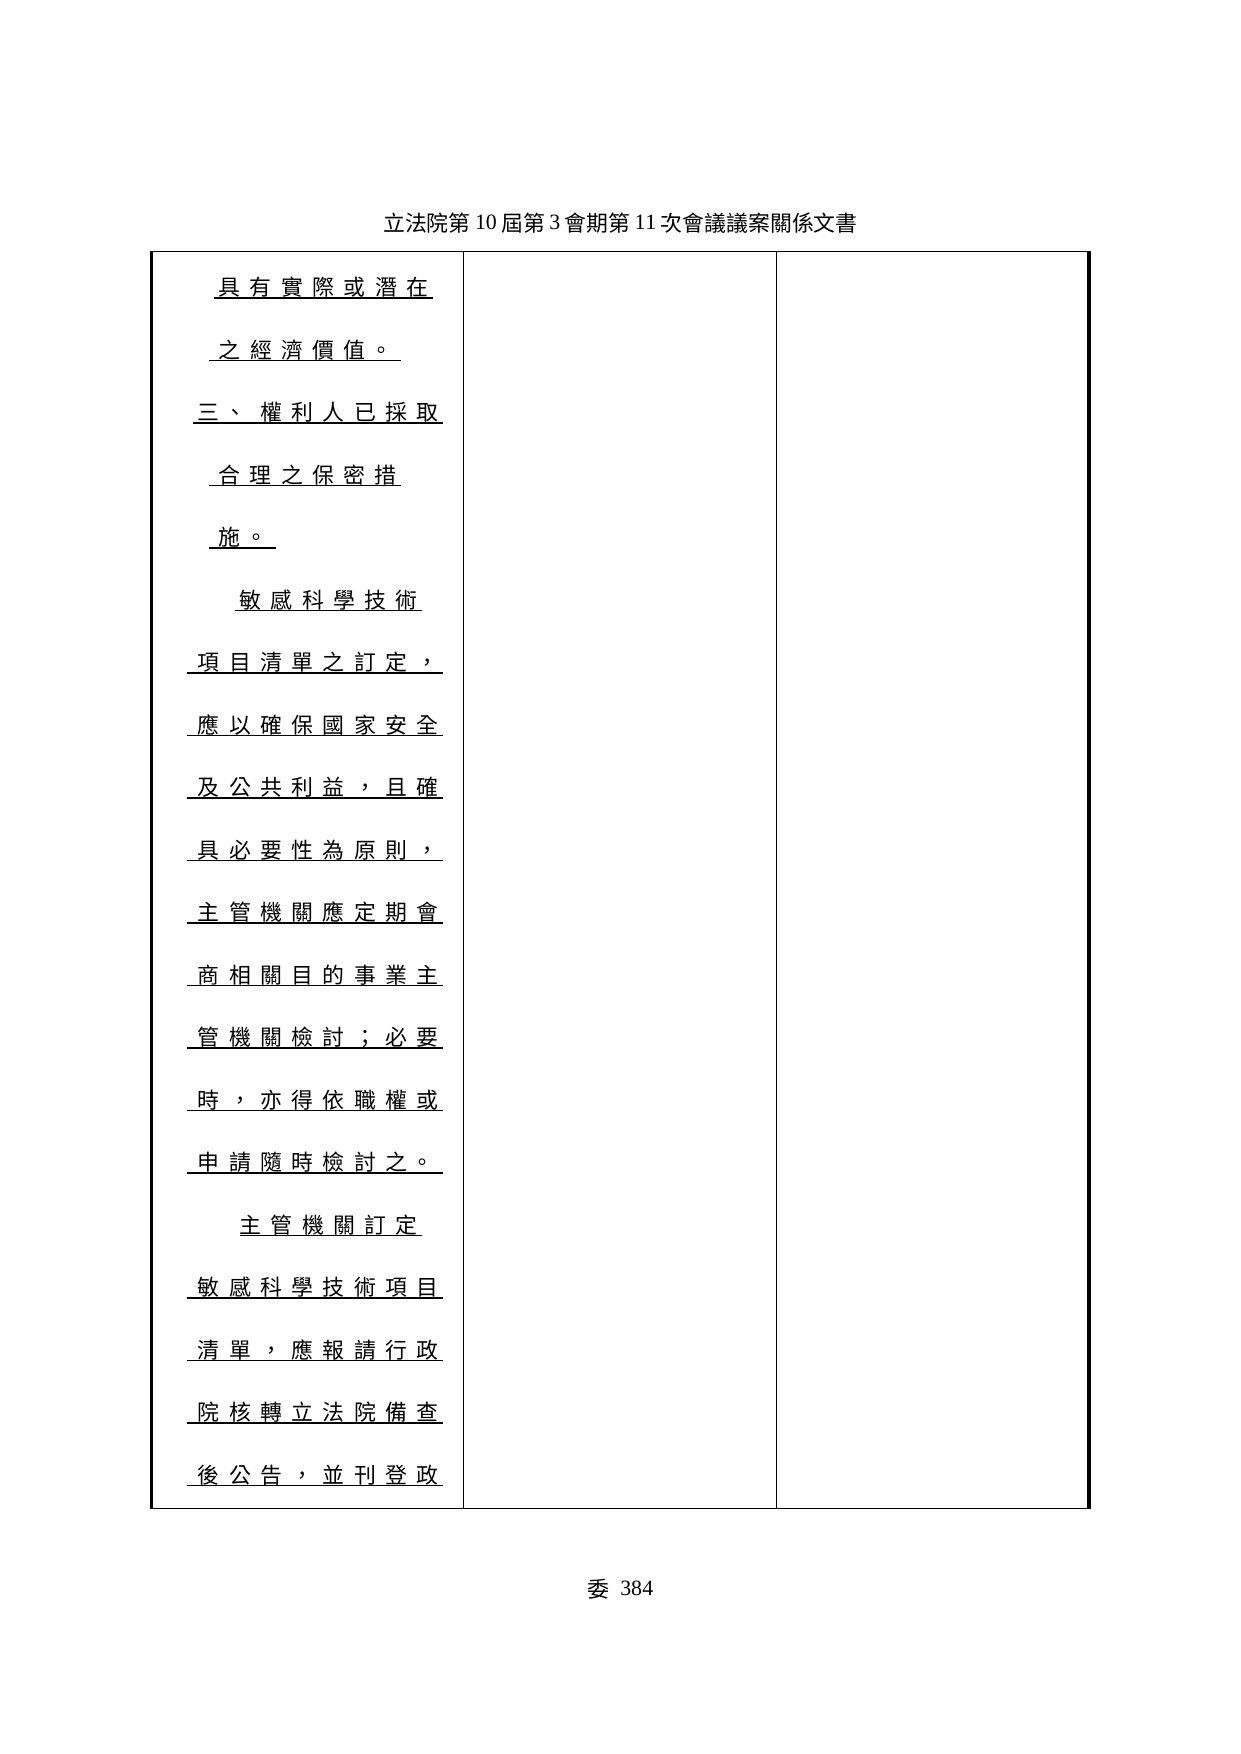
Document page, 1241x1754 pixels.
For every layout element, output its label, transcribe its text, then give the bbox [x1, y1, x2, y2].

table_cell [777, 252, 1087, 1508]
table_cell 具有實際或潛在之經濟價值。 三、權利人已採取合理之保密措施。 敏感科學技術項目清單之訂定，應以確保國家安全及公共利益，且確具必要性為原則，主管機關應定期會商相關目的事業主管機關檢討；必要時，亦得依職權或申請隨時檢討之。 主管機關訂定敏感科學技術項目清單，應報請行政院核轉立法院備查後公告，並刊登政 [153, 252, 463, 1508]
table_cell [464, 252, 776, 1508]
